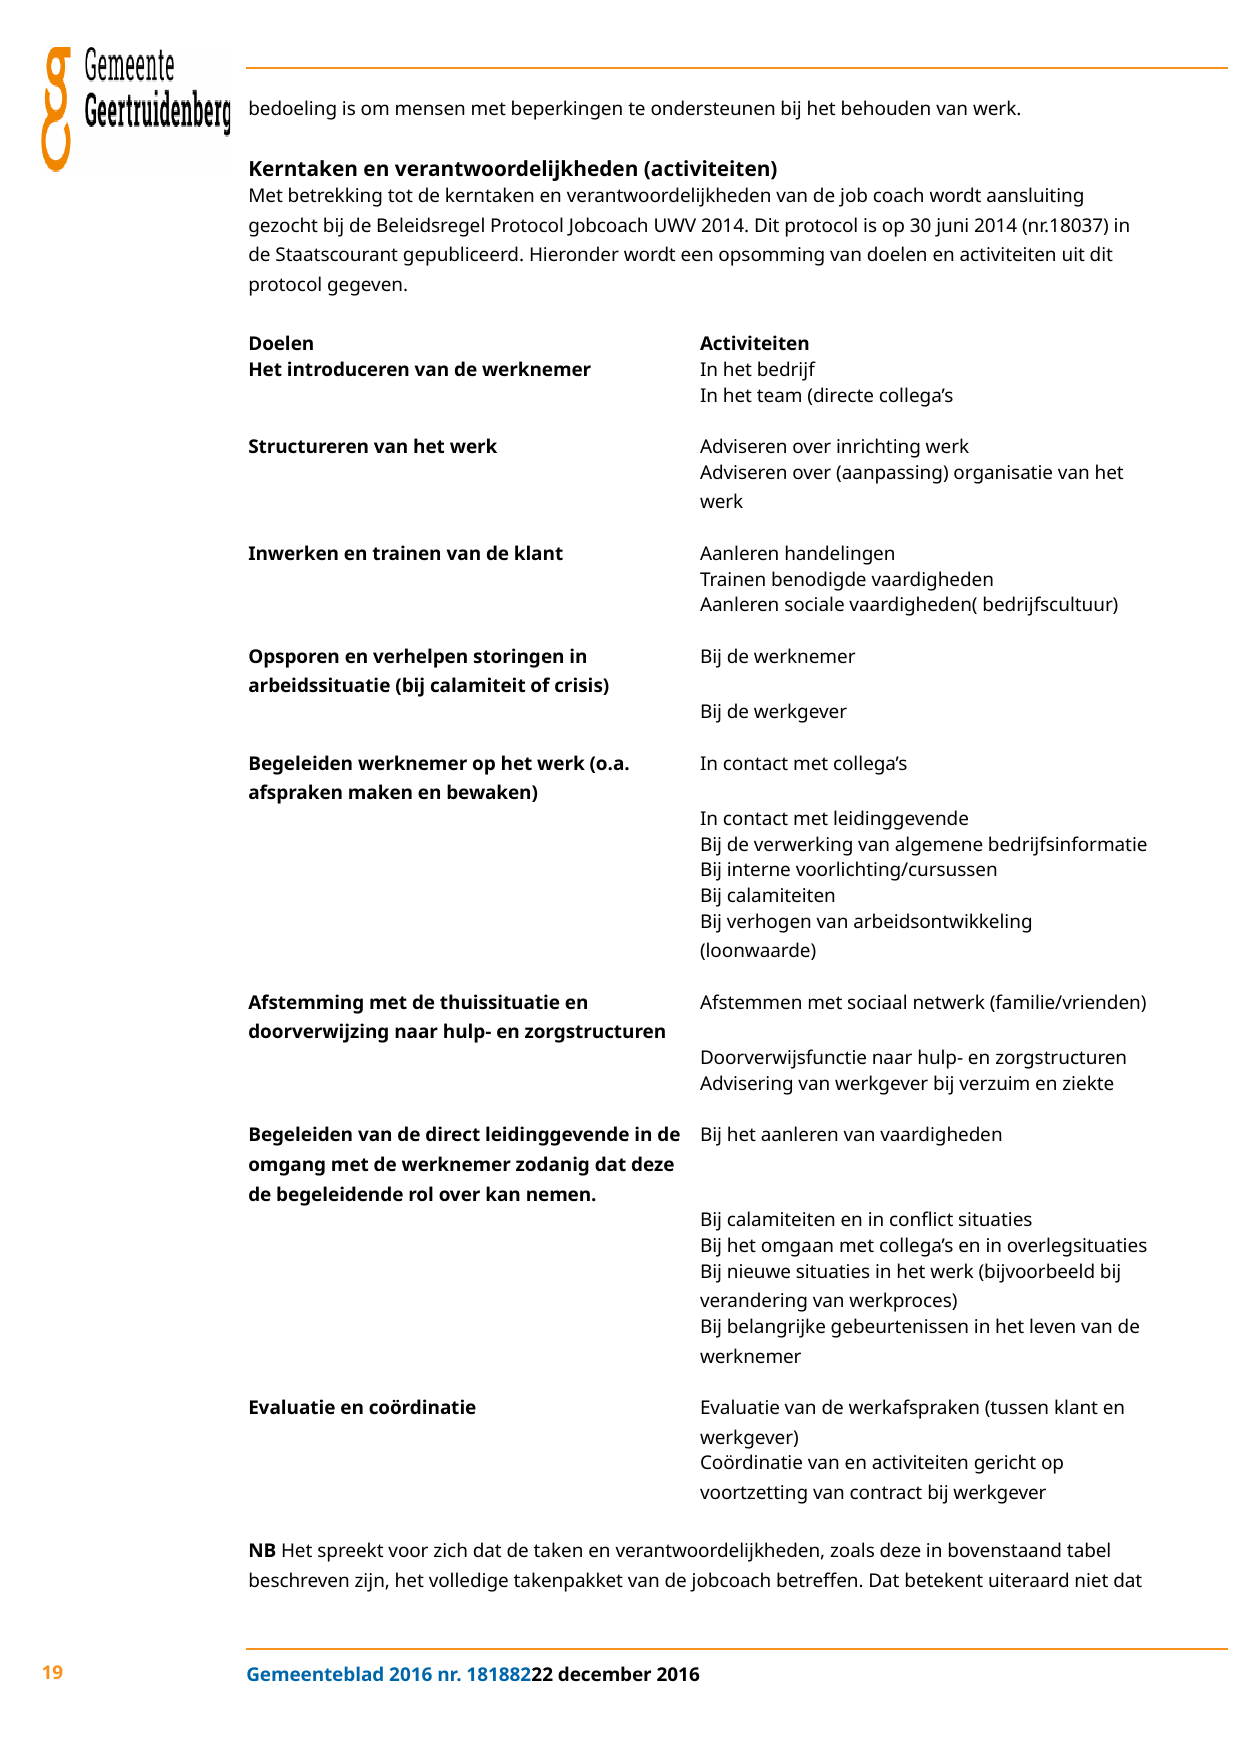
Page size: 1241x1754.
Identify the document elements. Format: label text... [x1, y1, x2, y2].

table_cell [248, 805, 700, 831]
table_cell [248, 459, 700, 514]
table_cell [248, 1096, 700, 1122]
text Met betrekking tot de kerntaken en verantwoordelijkheden van de job coach wordt aansluiting gezocht bij de Beleidsregel Protocol Jobcoach UWV 2014. Dit protocol is op 30 juni 2014 (nr.18037) in de Staatscourant gepubliceerd. Hieronder wordt een opsomming van doelen en activiteiten uit dit protocol gegeven. [248, 182, 1152, 297]
table_cell Bij nieuwe situaties in het werk (bijvoorbeeld bij verandering van werkproces) [700, 1258, 1152, 1313]
picture [41, 47, 231, 172]
table_cell [700, 724, 1152, 750]
table_cell Bij verhogen van arbeidsontwikkeling (loonwaarde) [700, 908, 1152, 963]
table_cell [700, 963, 1152, 989]
table_cell Afstemming met de thuissituatie en doorverwijzing naar hulp- en zorgstructuren [248, 989, 700, 1044]
table_cell Bij calamiteiten en in conflict situaties [700, 1206, 1152, 1232]
table_cell Afstemmen met sociaal netwerk (familie/vrienden) [700, 989, 1152, 1044]
table_cell Advisering van werkgever bij verzuim en ziekte [700, 1070, 1152, 1096]
table_cell [248, 1070, 700, 1096]
table_cell [248, 1369, 700, 1394]
table_cell [248, 1206, 700, 1232]
table_cell [248, 963, 700, 989]
table_cell Bij belangrijke gebeurtenissen in het leven van de werknemer [700, 1313, 1152, 1368]
table_cell [700, 1096, 1152, 1122]
table_cell Aanleren sociale vaardigheden( bedrijfscultuur) [700, 592, 1152, 617]
text Kerntaken en verantwoordelijkheden (activiteiten) [248, 154, 1152, 182]
table_cell Het introduceren van de werknemer [248, 356, 700, 382]
table_header Doelen [248, 330, 700, 356]
table_cell [248, 408, 700, 433]
table_cell [248, 908, 700, 963]
table_cell Inwerken en trainen van de klant [248, 540, 700, 566]
table_cell [248, 1313, 700, 1368]
table_cell [248, 857, 700, 882]
table_cell [248, 617, 700, 643]
text NB Het spreekt voor zich dat de taken en verantwoordelijkheden, zoals deze in bovenstaand tabel beschreven zijn, het volledige takenpakket van de jobcoach betreffen. Dat betekent uiteraard niet dat [248, 1538, 1152, 1593]
table_cell Evaluatie en coördinatie [248, 1394, 700, 1449]
table_cell Bij het aanleren van vaardigheden [700, 1122, 1152, 1206]
table_cell [248, 1258, 700, 1313]
table_cell Adviseren over inrichting werk [700, 433, 1152, 459]
table_cell Begeleiden van de direct leidinggevende in de omgang met de werknemer zodanig dat deze de begeleidende rol over kan nemen. [248, 1122, 700, 1206]
table_cell [248, 1232, 700, 1258]
table_cell Structureren van het werk [248, 433, 700, 459]
table_cell [248, 1044, 700, 1070]
table_cell [700, 617, 1152, 643]
table_cell Begeleiden werknemer op het werk (o.a. afspraken maken en bewaken) [248, 750, 700, 805]
table_cell Bij de verwerking van algemene bedrijfsinformatie [700, 831, 1152, 857]
table_cell [248, 698, 700, 724]
table_header Activiteiten [700, 330, 1152, 356]
table_cell [248, 882, 700, 908]
table_cell In contact met leidinggevende [700, 805, 1152, 831]
table_cell Bij het omgaan met collega’s en in overlegsituaties [700, 1232, 1152, 1258]
table_cell In contact met collega’s [700, 750, 1152, 805]
table_cell In het bedrijf [700, 356, 1152, 382]
table_cell [248, 724, 700, 750]
table_cell [248, 566, 700, 592]
table_cell Coördinatie van en activiteiten gericht op voortzetting van contract bij werkgever [700, 1450, 1152, 1505]
table_cell Trainen benodigde vaardigheden [700, 566, 1152, 592]
table_cell [700, 408, 1152, 433]
table_cell [248, 831, 700, 857]
table_cell [248, 514, 700, 540]
table_cell [700, 514, 1152, 540]
table_cell Bij calamiteiten [700, 882, 1152, 908]
table_cell [700, 1369, 1152, 1394]
table_cell [248, 382, 700, 408]
table_cell Aanleren handelingen [700, 540, 1152, 566]
table_cell Bij interne voorlichting/cursussen [700, 857, 1152, 882]
table_cell In het team (directe collega’s [700, 382, 1152, 408]
table_cell Doorverwijsfunctie naar hulp- en zorgstructuren [700, 1044, 1152, 1070]
table_cell Adviseren over (aanpassing) organisatie van het werk [700, 459, 1152, 514]
table_cell [248, 1450, 700, 1505]
table_cell Bij de werknemer [700, 643, 1152, 698]
table_cell Evaluatie van de werkafspraken (tussen klant en werkgever) [700, 1394, 1152, 1449]
text bedoeling is om mensen met beperkingen te ondersteunen bij het behouden van werk. [248, 95, 1152, 121]
table_cell Opsporen en verhelpen storingen in arbeidssituatie (bij calamiteit of crisis) [248, 643, 700, 698]
table_cell [248, 592, 700, 617]
table_cell Bij de werkgever [700, 698, 1152, 724]
